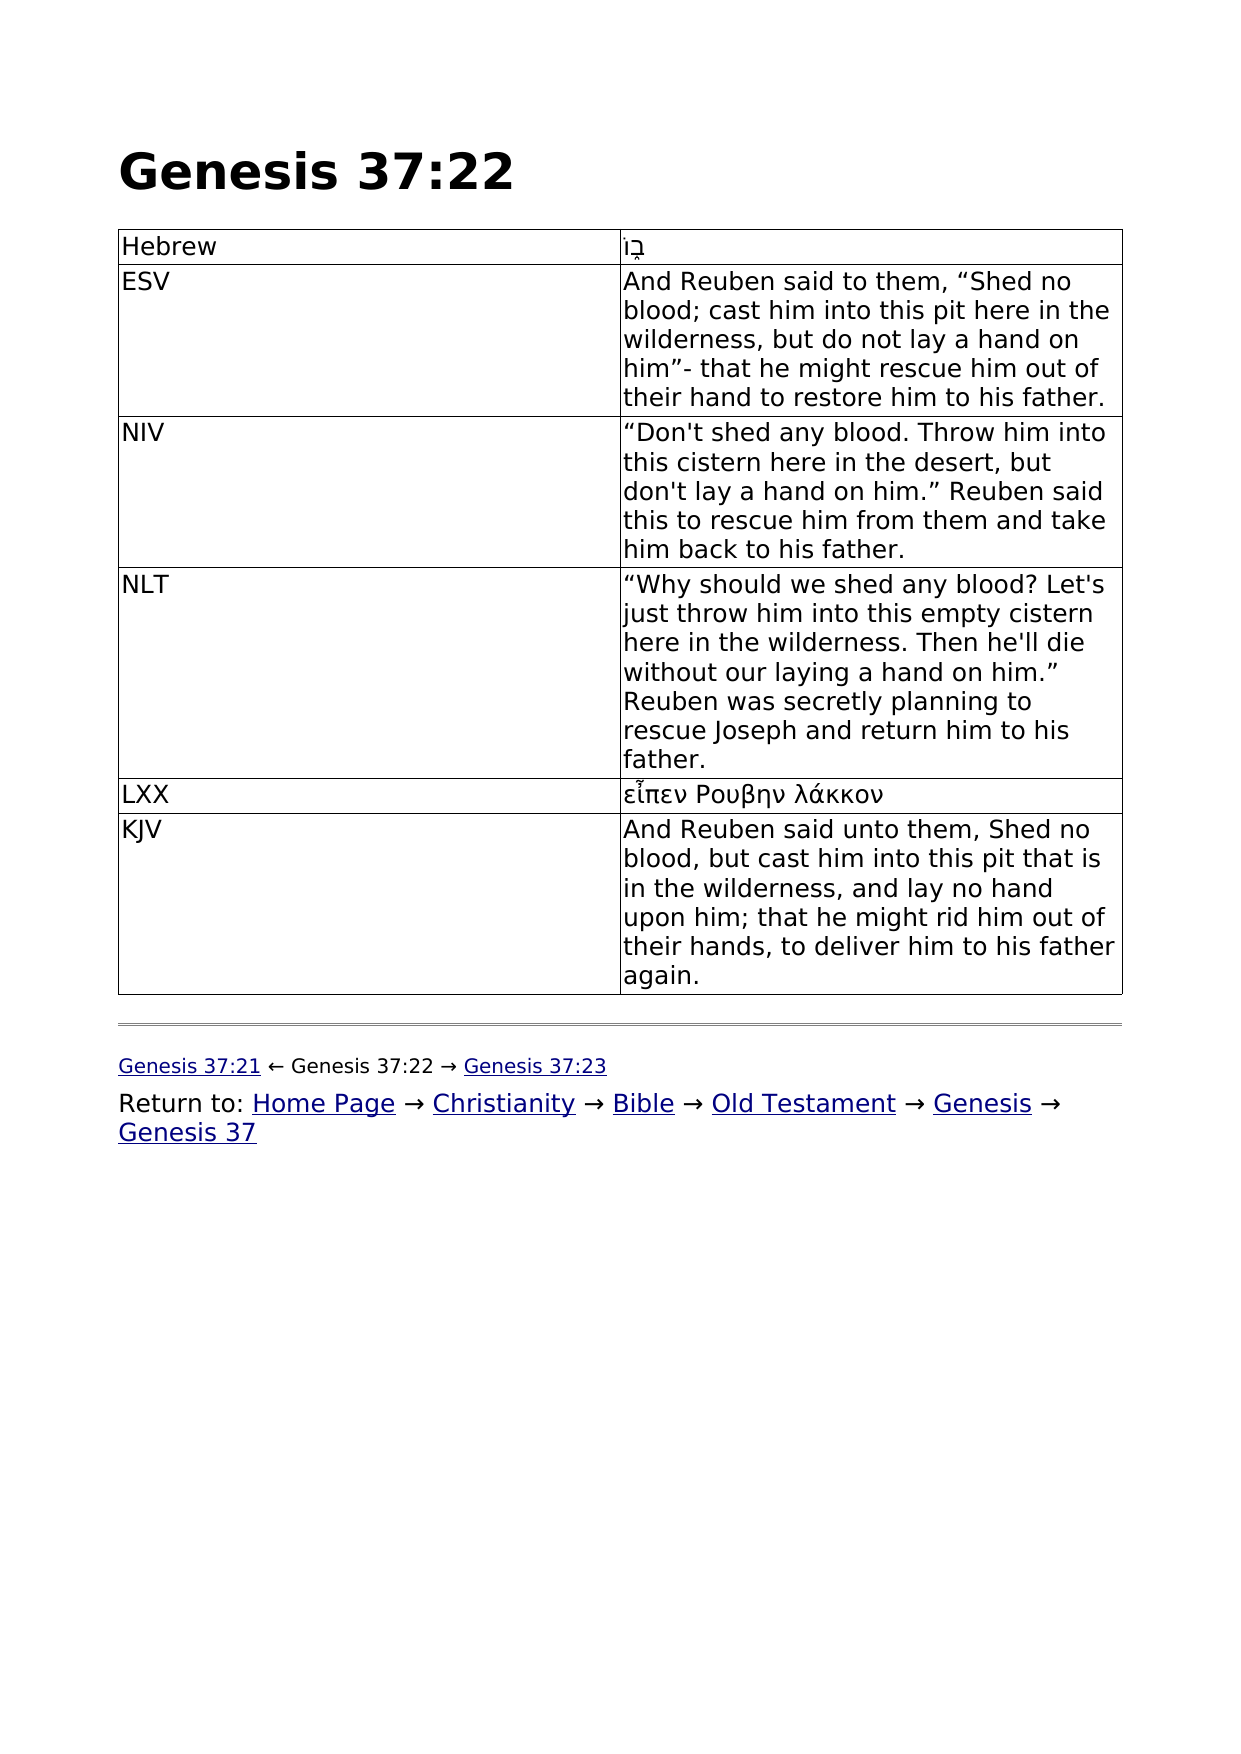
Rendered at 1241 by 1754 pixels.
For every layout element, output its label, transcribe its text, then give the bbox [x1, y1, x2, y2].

table_cell “Why should we shed any blood? Let's just throw him into this empty cistern here in the wilderness. Then he'll die without our laying a hand on him.” Reuben was secretly planning to rescue Joseph and return him to his father. [621, 568, 1122, 777]
table_header ב֑וֹ [621, 230, 1122, 264]
table_cell εἶπεν Ρουβην λάκκον [621, 779, 1122, 812]
text Return to: Home Page → Christianity → Bible → Old Testament → Genesis → Genesis 37 [118, 1089, 1122, 1147]
table_cell And Reuben said unto them, Shed no blood, but cast him into this pit that is in the wilderness, and lay no hand upon him; that he might rid him out of their hands, to deliver him to his father again. [621, 814, 1122, 993]
table_cell “Don't shed any blood. Throw him into this cistern here in the desert, but don't lay a hand on him.” Reuben said this to rescue him from them and take him back to his father. [621, 417, 1122, 567]
table_cell NIV [119, 417, 620, 567]
table_header Hebrew [119, 230, 620, 264]
table_cell ESV [119, 265, 620, 416]
subtitle Genesis 37:22 [118, 143, 1122, 201]
table_cell And Reuben said to them, “Shed no blood; cast him into this pit here in the wilderness, but do not lay a hand on him”- that he might rescue him out of their hand to restore him to his father. [621, 265, 1122, 416]
table_cell NLT [119, 568, 620, 777]
table_cell LXX [119, 779, 620, 812]
table_cell KJV [119, 814, 620, 993]
text Genesis 37:21 ← Genesis 37:22 → Genesis 37:23 [118, 1055, 1122, 1089]
